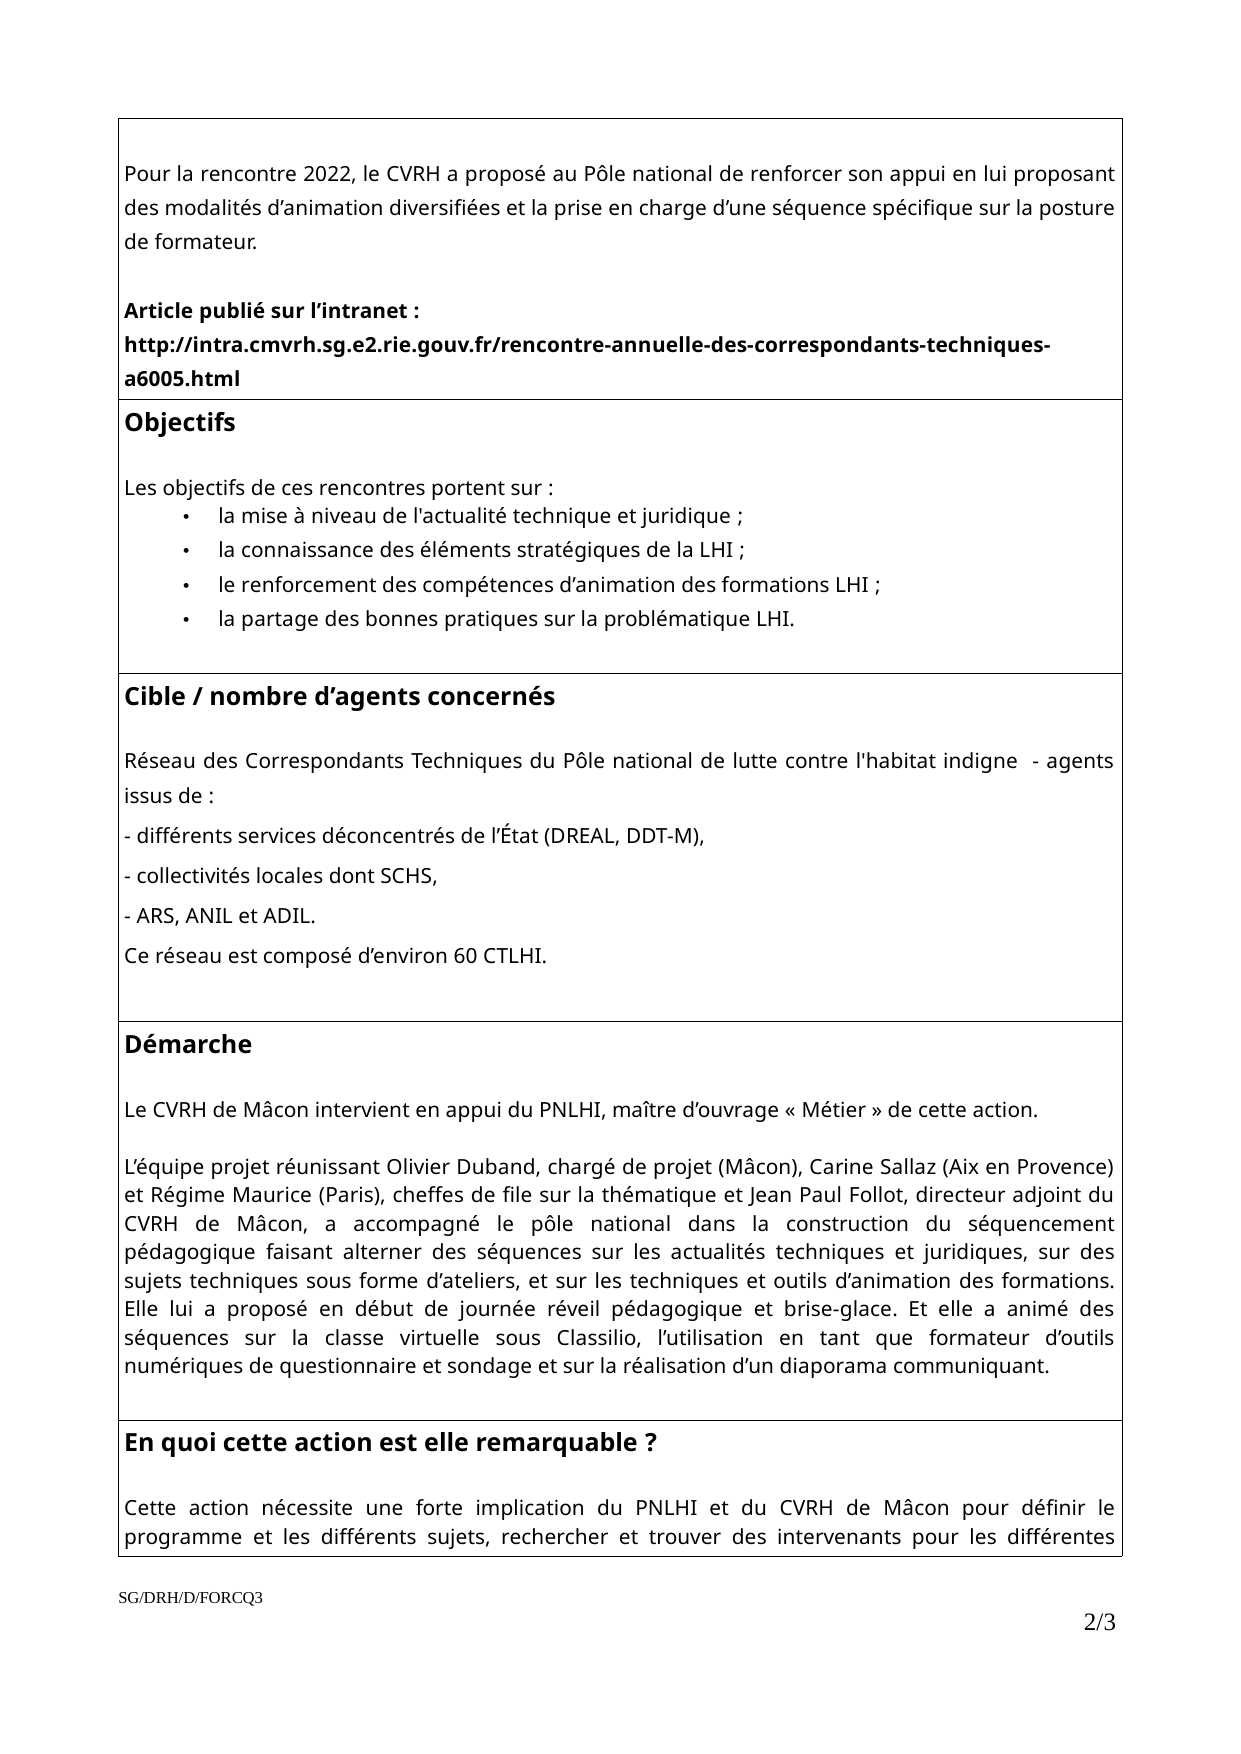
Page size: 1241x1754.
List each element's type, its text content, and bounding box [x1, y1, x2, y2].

table_cell Démarche Le CVRH de Mâcon intervient en appui du PNLHI, maître d’ouvrage « Métier » de cette action. L’équipe projet réunissant Olivier Duband, chargé de projet (Mâcon), Carine Sallaz (Aix en Provence) et Régime Maurice (Paris), cheffes de file sur la thématique et Jean Paul Follot, directeur adjoint du CVRH de Mâcon, a accompagné le pôle national dans la construction du séquencement pédagogique faisant alterner des séquences sur les actualités techniques et juridiques, sur des sujets techniques sous forme d’ateliers, et sur les techniques et outils d’animation des formations. Elle lui a proposé en début de journée réveil pédagogique et brise-glace. Et elle a animé des séquences sur la classe virtuelle sous Classilio, l’utilisation en tant que formateur d’outils numériques de questionnaire et sondage et sur la réalisation d’un diaporama communiquant. [119, 1022, 1122, 1419]
table_cell Objectifs Les objectifs de ces rencontres portent sur : la mise à niveau de l'actualité technique et juridique ; la connaissance des éléments stratégiques de la LHI ; le renforcement des compétences d’animation des formations LHI ; la partage des bonnes pratiques sur la problématique LHI. [119, 400, 1122, 673]
table_header Pour la rencontre 2022, le CVRH a proposé au Pôle national de renforcer son appui en lui proposant des modalités d’animation diversifiées et la prise en charge d’une séquence spécifique sur la posture de formateur. Article publié sur l’intranet : http://intra.cmvrh.sg.e2.rie.gouv.fr/rencontre-annuelle-des-correspondants-techniques-a6005.html [119, 119, 1122, 399]
table_cell En quoi cette action est elle remarquable ? Cette action nécessite une forte implication du PNLHI et du CVRH de Mâcon pour définir le programme et les différents sujets, rechercher et trouver des intervenants pour les différentes [119, 1421, 1122, 1556]
table_cell Cible / nombre d’agents concernés Réseau des Correspondants Techniques du Pôle national de lutte contre l'habitat indigne - agents issus de : - différents services déconcentrés de l’État (DREAL, DDT-M), - collectivités locales dont SCHS, - ARS, ANIL et ADIL. Ce réseau est composé d’environ 60 CTLHI. [119, 674, 1122, 1021]
